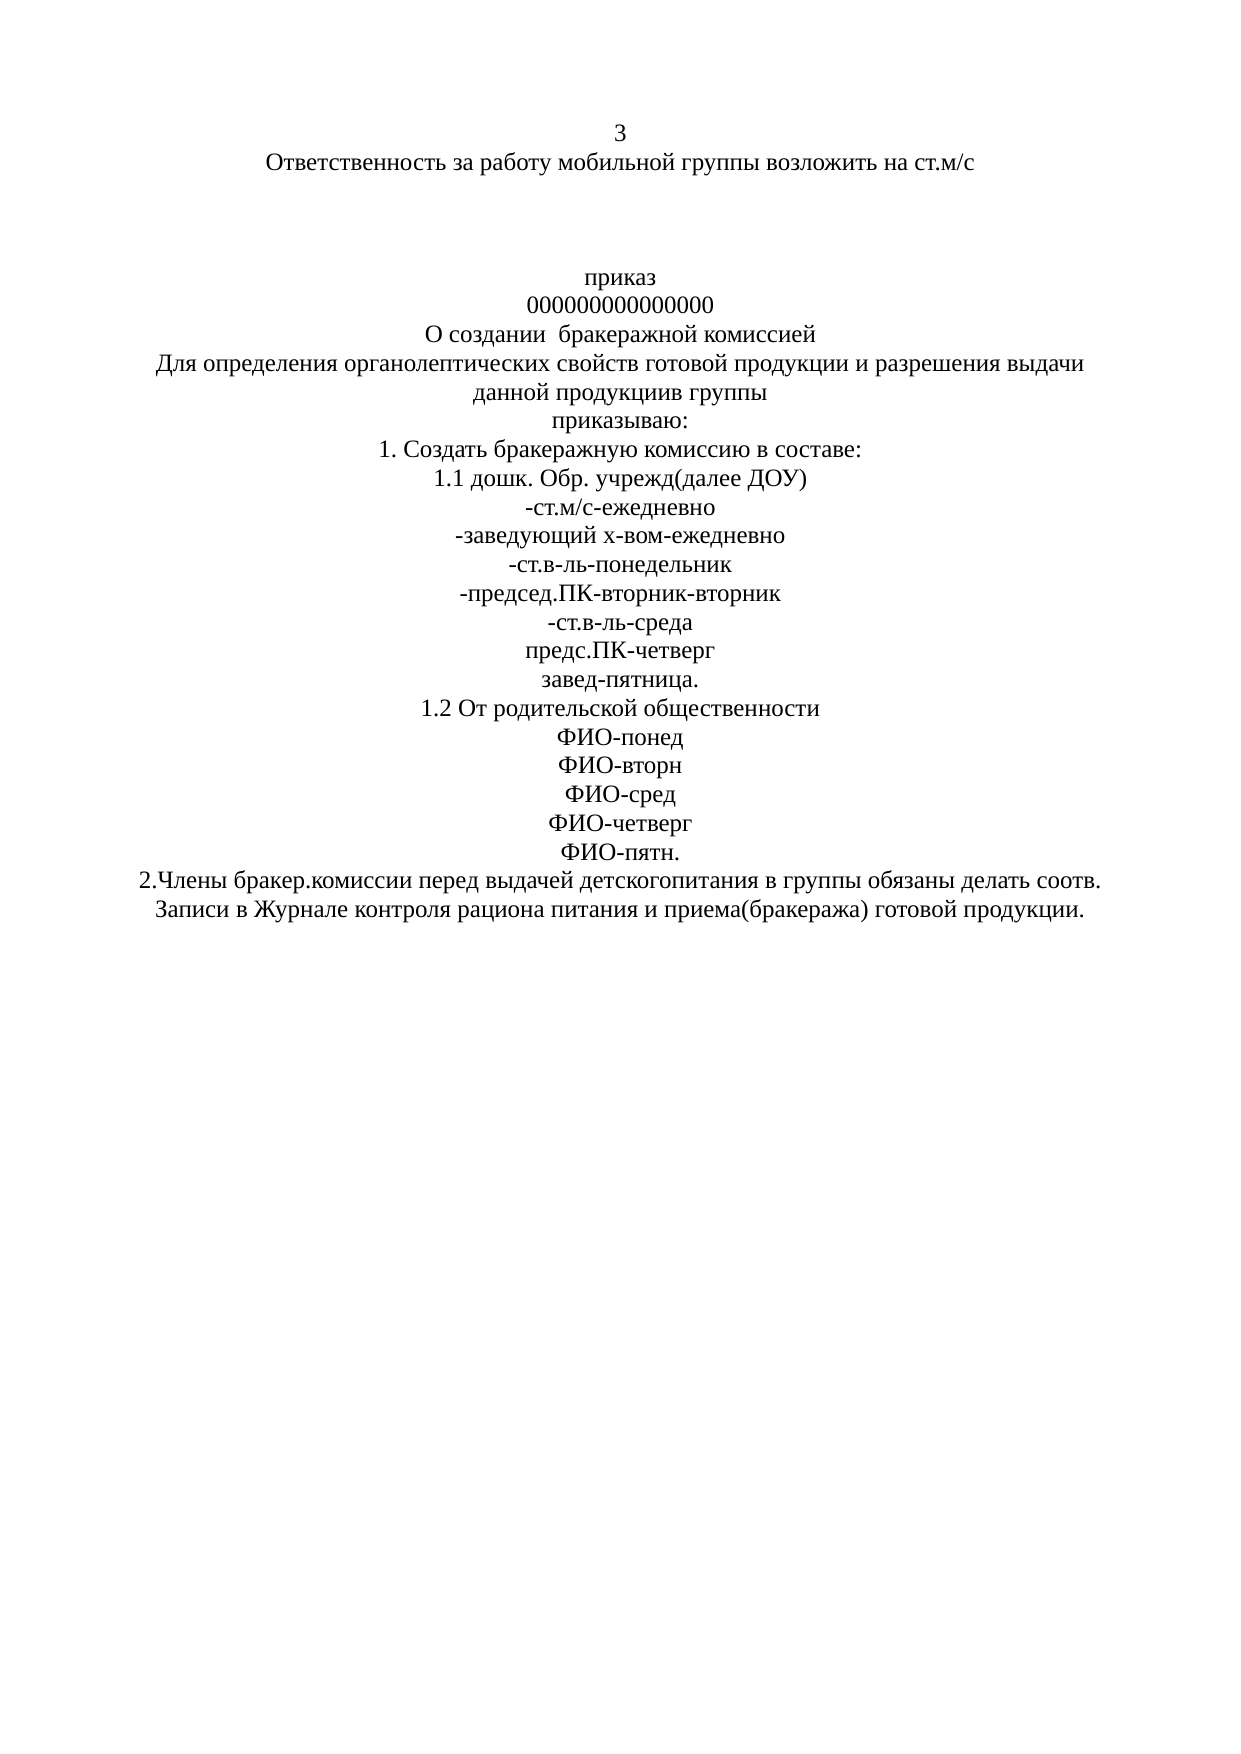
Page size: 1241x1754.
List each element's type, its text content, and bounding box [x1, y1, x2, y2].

text О создании бракеражной комиссией [118, 319, 1122, 348]
text 3 [118, 118, 1122, 147]
text Для определения органолептических свойств готовой продукции и разрешения выдачи данной продукциив группы [118, 348, 1122, 406]
text ФИО-понед [118, 722, 1122, 751]
text -ст.в-ль-понедельник [118, 549, 1122, 578]
text 000000000000000 [118, 291, 1122, 319]
text 1. Создать бракеражную комиссию в составе: [118, 434, 1122, 463]
text ФИО-четверг ФИО-пятн. [118, 808, 1122, 866]
text 2.Члены бракер.комиссии перед выдачей детскогопитания в группы обязаны делать соотв. Записи в Журнале контроля рациона питания и приема(бракеража) готовой продукции. [118, 866, 1122, 923]
text Ответственность за работу мобильной группы возложить на ст.м/с [118, 147, 1122, 176]
text завед-пятница. [118, 664, 1122, 693]
text -председ.ПК-вторник-вторник [118, 578, 1122, 607]
text -заведующий х-вом-ежедневно [118, 521, 1122, 549]
text приказ [118, 262, 1122, 291]
text ФИО-вторн [118, 751, 1122, 779]
text ФИО-сред [118, 779, 1122, 808]
text 1.1 дошк. Обр. учрежд(далее ДОУ) [118, 463, 1122, 492]
text -ст.в-ль-среда [118, 607, 1122, 636]
text приказываю: [118, 406, 1122, 434]
text 1.2 От родительской общественности [118, 693, 1122, 722]
text -ст.м/с-ежедневно [118, 492, 1122, 521]
text предс.ПК-четверг [118, 636, 1122, 664]
